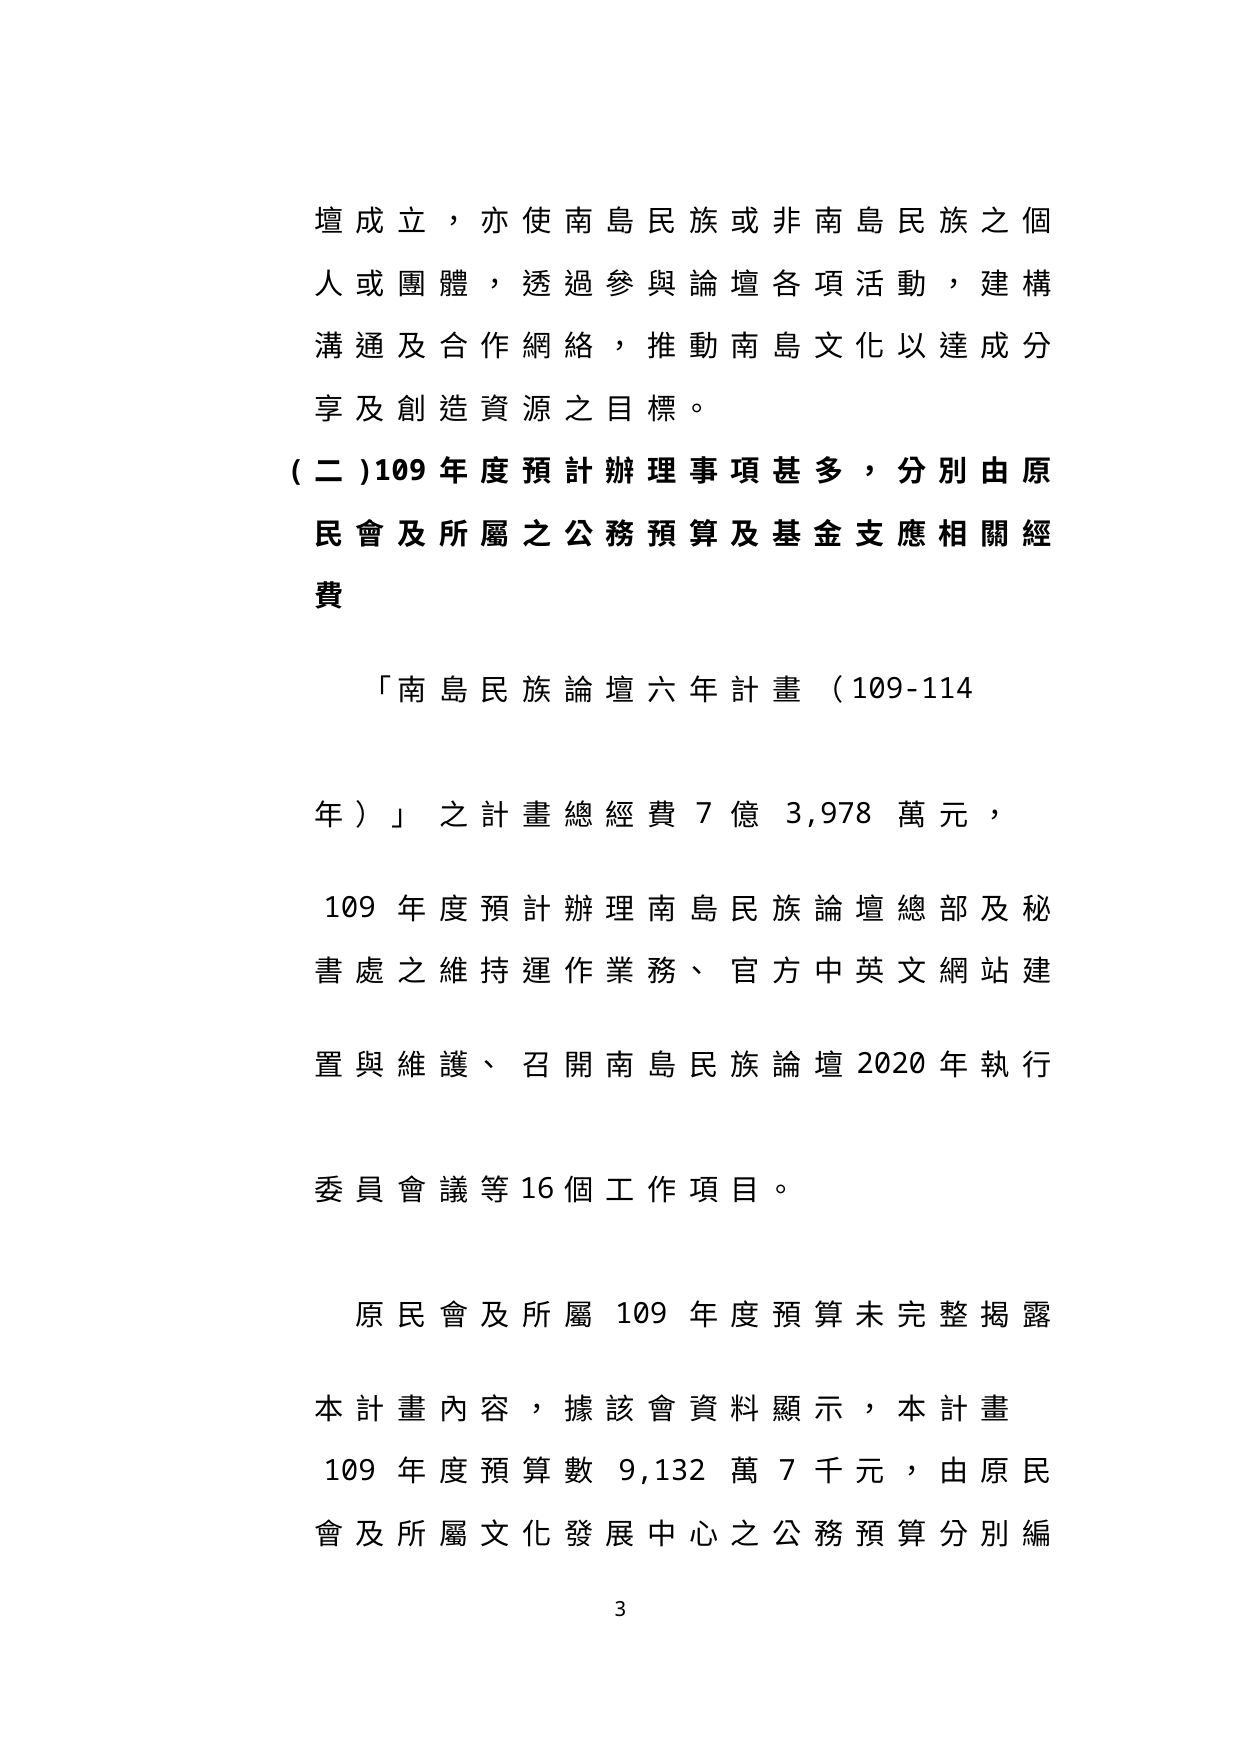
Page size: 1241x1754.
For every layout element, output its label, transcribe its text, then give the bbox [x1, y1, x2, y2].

text 原民會為配合新南向政策，於 107年8月1日啟動南島民族論壇，共有 9 個創始會員及107年度新增之 4 個會員出席參加，以文化及語言鏈結，研商未來南島民族論壇之推動方案。原民會研提之「南島民族論壇六年計畫（109-114年）」經行政院108年3月核定，計畫目標為：1.加強南島民族間語言、文化交流與合作。2.舉辦學術性國際研討會或政策實務研商會議，加深政府部門及學術機構、非政府組織間之交流與合作。3.舉辦教育與人力資源發展訓練。4.相互承諾以致力南島民族於社會、經濟及土地發展。5.促進南島民族傳統智慧保存與運用。6.推動南島民族參與亞太地區與國際相關組織。另該論壇成立，亦使南島民族或非南島民族之個人或團體，透過參與論壇各項活動，建構溝通及合作網絡，推動南島文化以達成分享及創造資源之目標。 [271, 177, 1058, 427]
text (二)109年度預計辦理事項甚多，分別由原民會及所屬之公務預算及基金支應相關經費 [242, 427, 1058, 615]
text 原民會及所屬109年度預算未完整揭露本計畫內容，據該會資料顯示，本計畫109年度預算數9,132萬7千元，由原民會及所屬文化發展中心之公務預算分別編 [271, 1240, 1058, 1552]
text 「南島民族論壇六年計畫（109-114年）」之計畫總經費7億3,978萬元，109年度預計辦理南島民族論壇總部及秘書處之維持運作業務、官方中英文網站建置與維護、召開南島民族論壇2020年執行委員會議等16個工作項目。 [271, 615, 1058, 1240]
